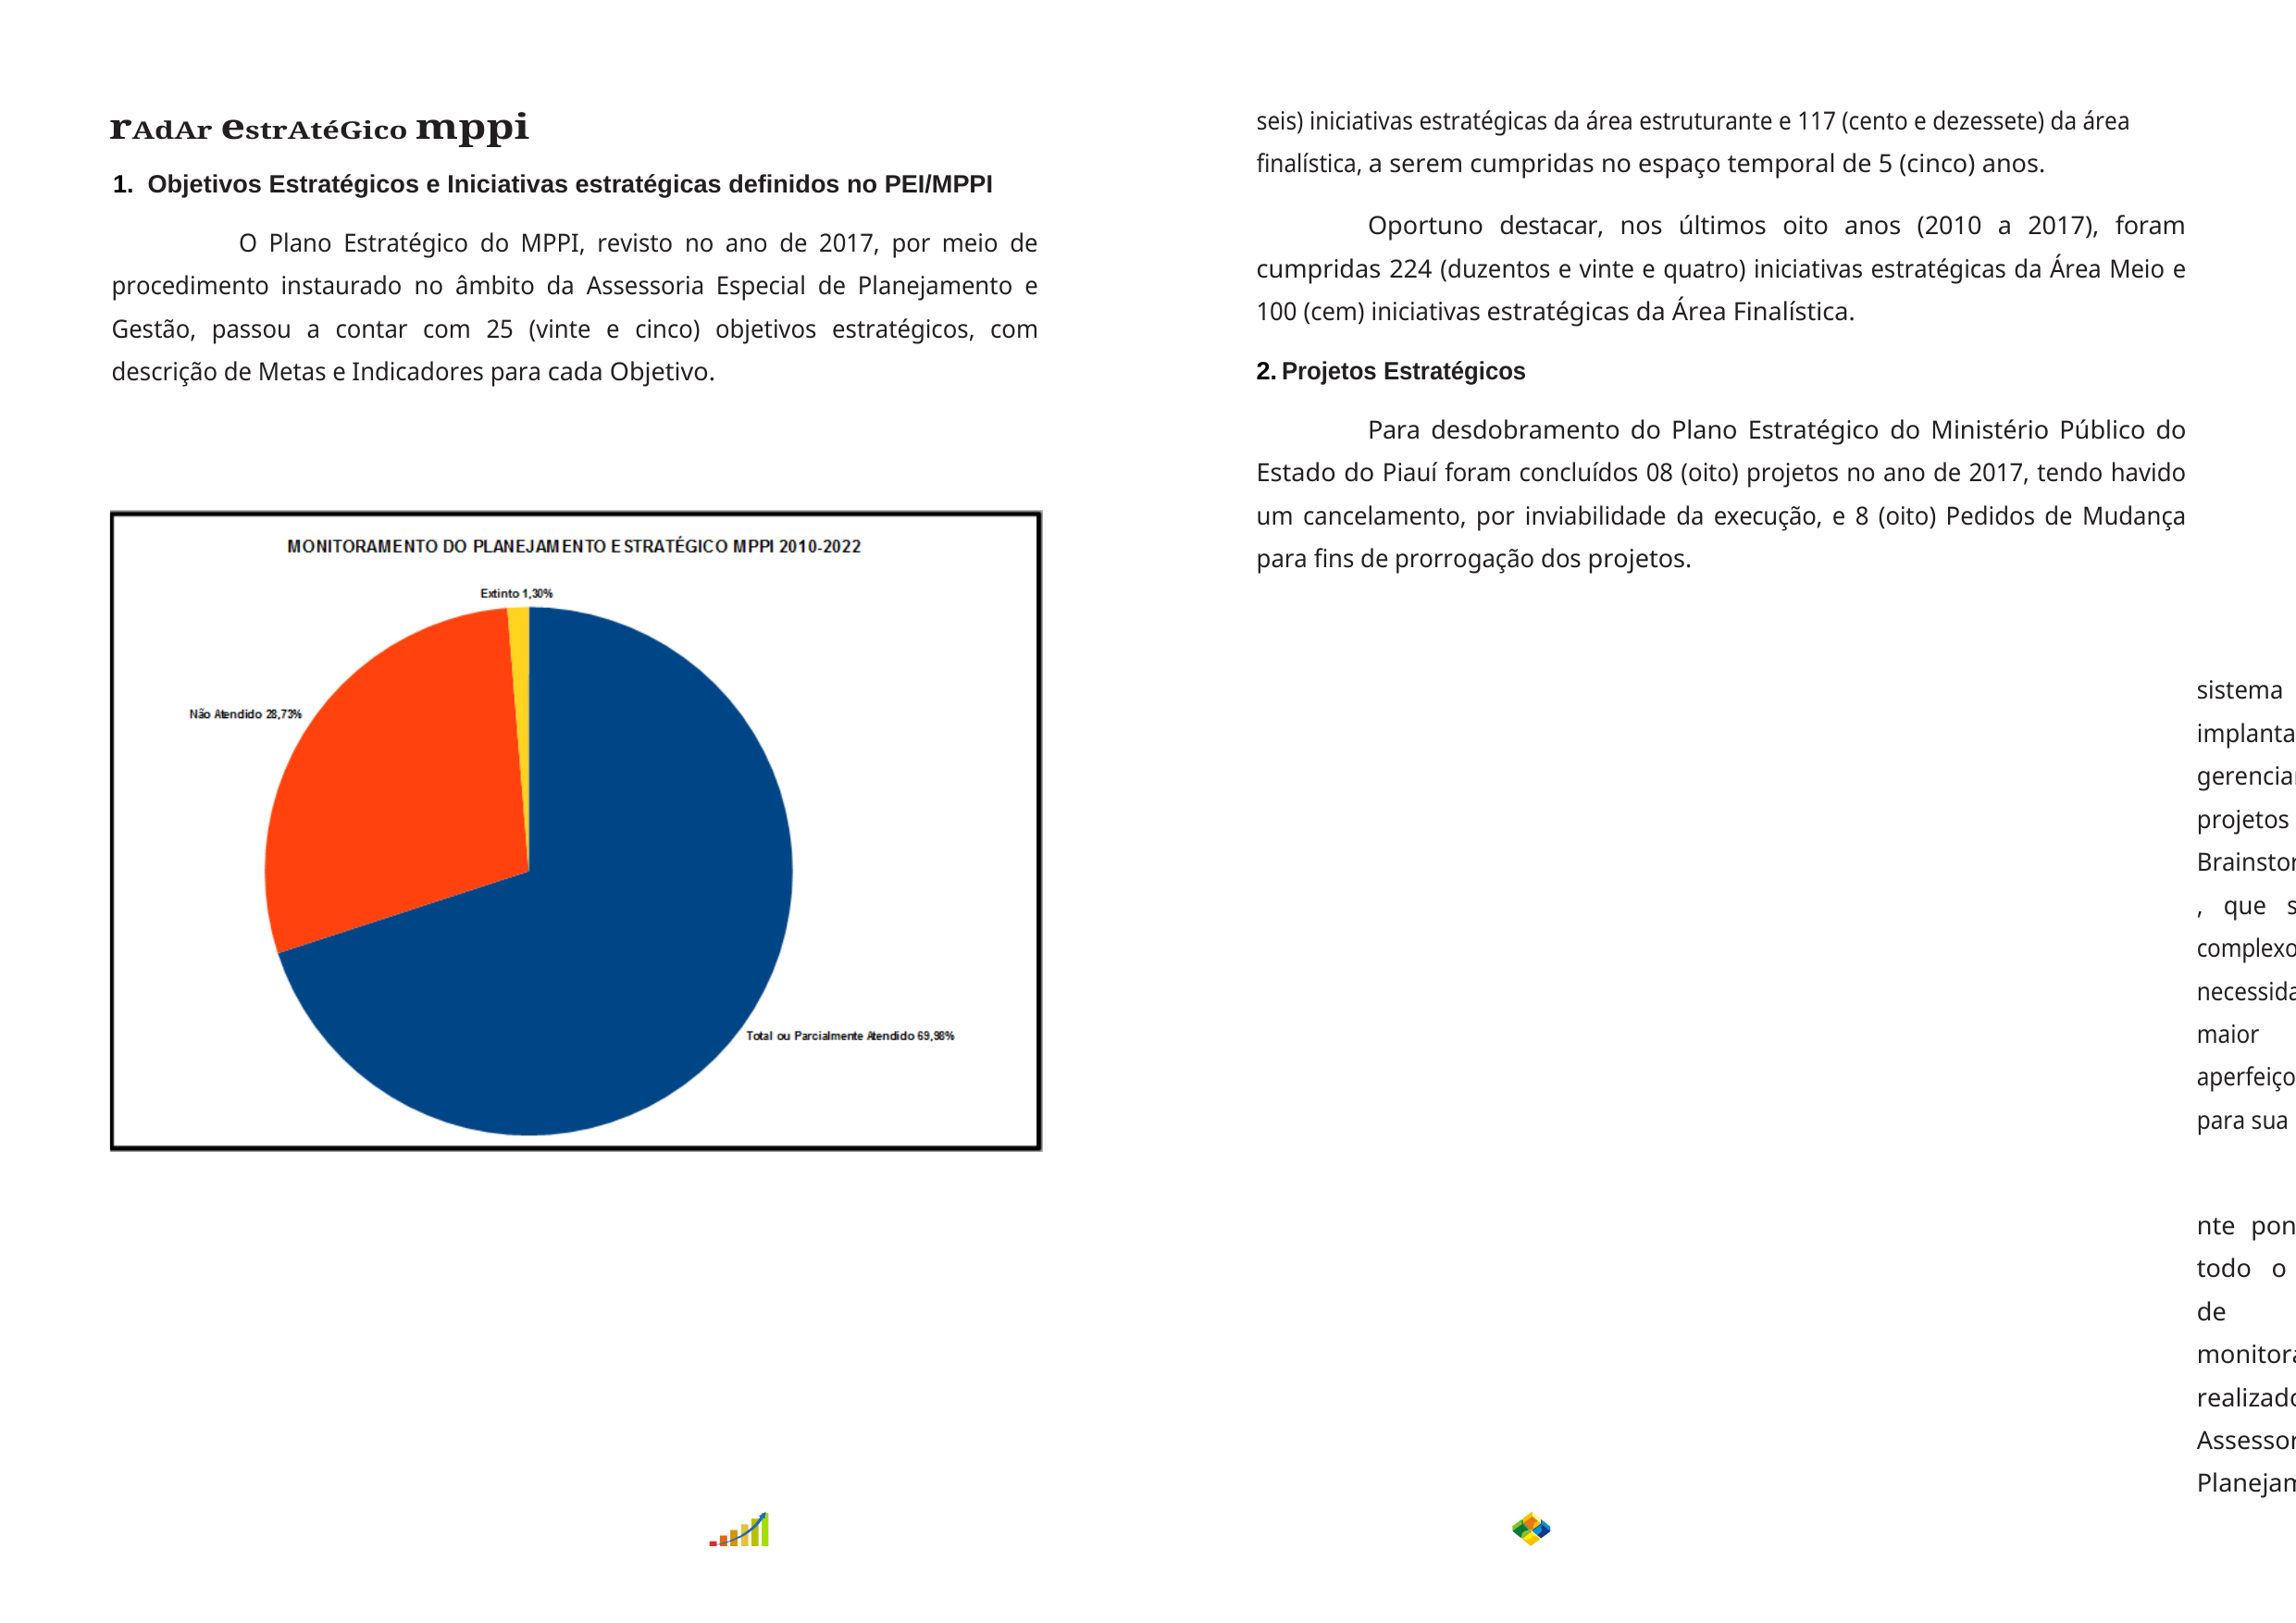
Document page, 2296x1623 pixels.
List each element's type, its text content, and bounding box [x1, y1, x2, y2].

picture [1508, 1511, 1553, 1546]
subtitle Projetos Estratégicos [1256, 356, 2199, 385]
text Para desdobramento do Plano Estratégico do Ministério Público do Estado do Piauí foram concluídos 08 (oito) projetos no ano de 2017, tendo havido um cancelamento, por inviabilidade da execução, e 8 (oito) Pedidos de Mudança para fins de prorrogação dos projetos. [1256, 412, 2187, 576]
picture [709, 1511, 769, 1546]
subtitle Objetivos Estratégicos e Iniciativas estratégicas definidos no PEI/MPPI [113, 169, 1047, 198]
picture [109, 510, 1043, 1152]
text Oportuno destacar, nos últimos oito anos (2010 a 2017), foram cumpridas 224 (duzentos e vinte e quatro) iniciativas estratégicas da Área Meio e 100 (cem) iniciativas estratégicas da Área Finalística. [1256, 208, 2186, 328]
text Importante pontuar que todo o trabalho de monitoramento realizado pela Assessoria de Planejamento e Gestão é feito de forma manual, por meio de planilhas do Excel, havendo dispêndio considerável de material humano e tempo para sua realização. [2197, 1165, 2295, 1500]
text O sistema implantado para gerenciamento de projetos é Brainstormingweb, que se mostra complexo, havendo necessidade de um maior aperfeiçoamento para sua utilização. [2197, 629, 2295, 1136]
text O Plano Estratégico do MPPI, revisto no ano de 2017, por meio de procedimento instaurado no âmbito da Assessoria Especial de Planejamento e Gestão, passou a contar com 25 (vinte e cinco) objetivos estratégicos, com descrição de Metas e Indicadores para cada Objetivo. [111, 225, 1038, 388]
text rAdAr estrAtéGico mppi [109, 102, 1047, 149]
text seis) iniciativas estratégicas da área estruturante e 117 (cento e dezessete) da área finalística, a serem cumpridas no espaço temporal de 5 (cinco) anos. [1257, 103, 2193, 180]
